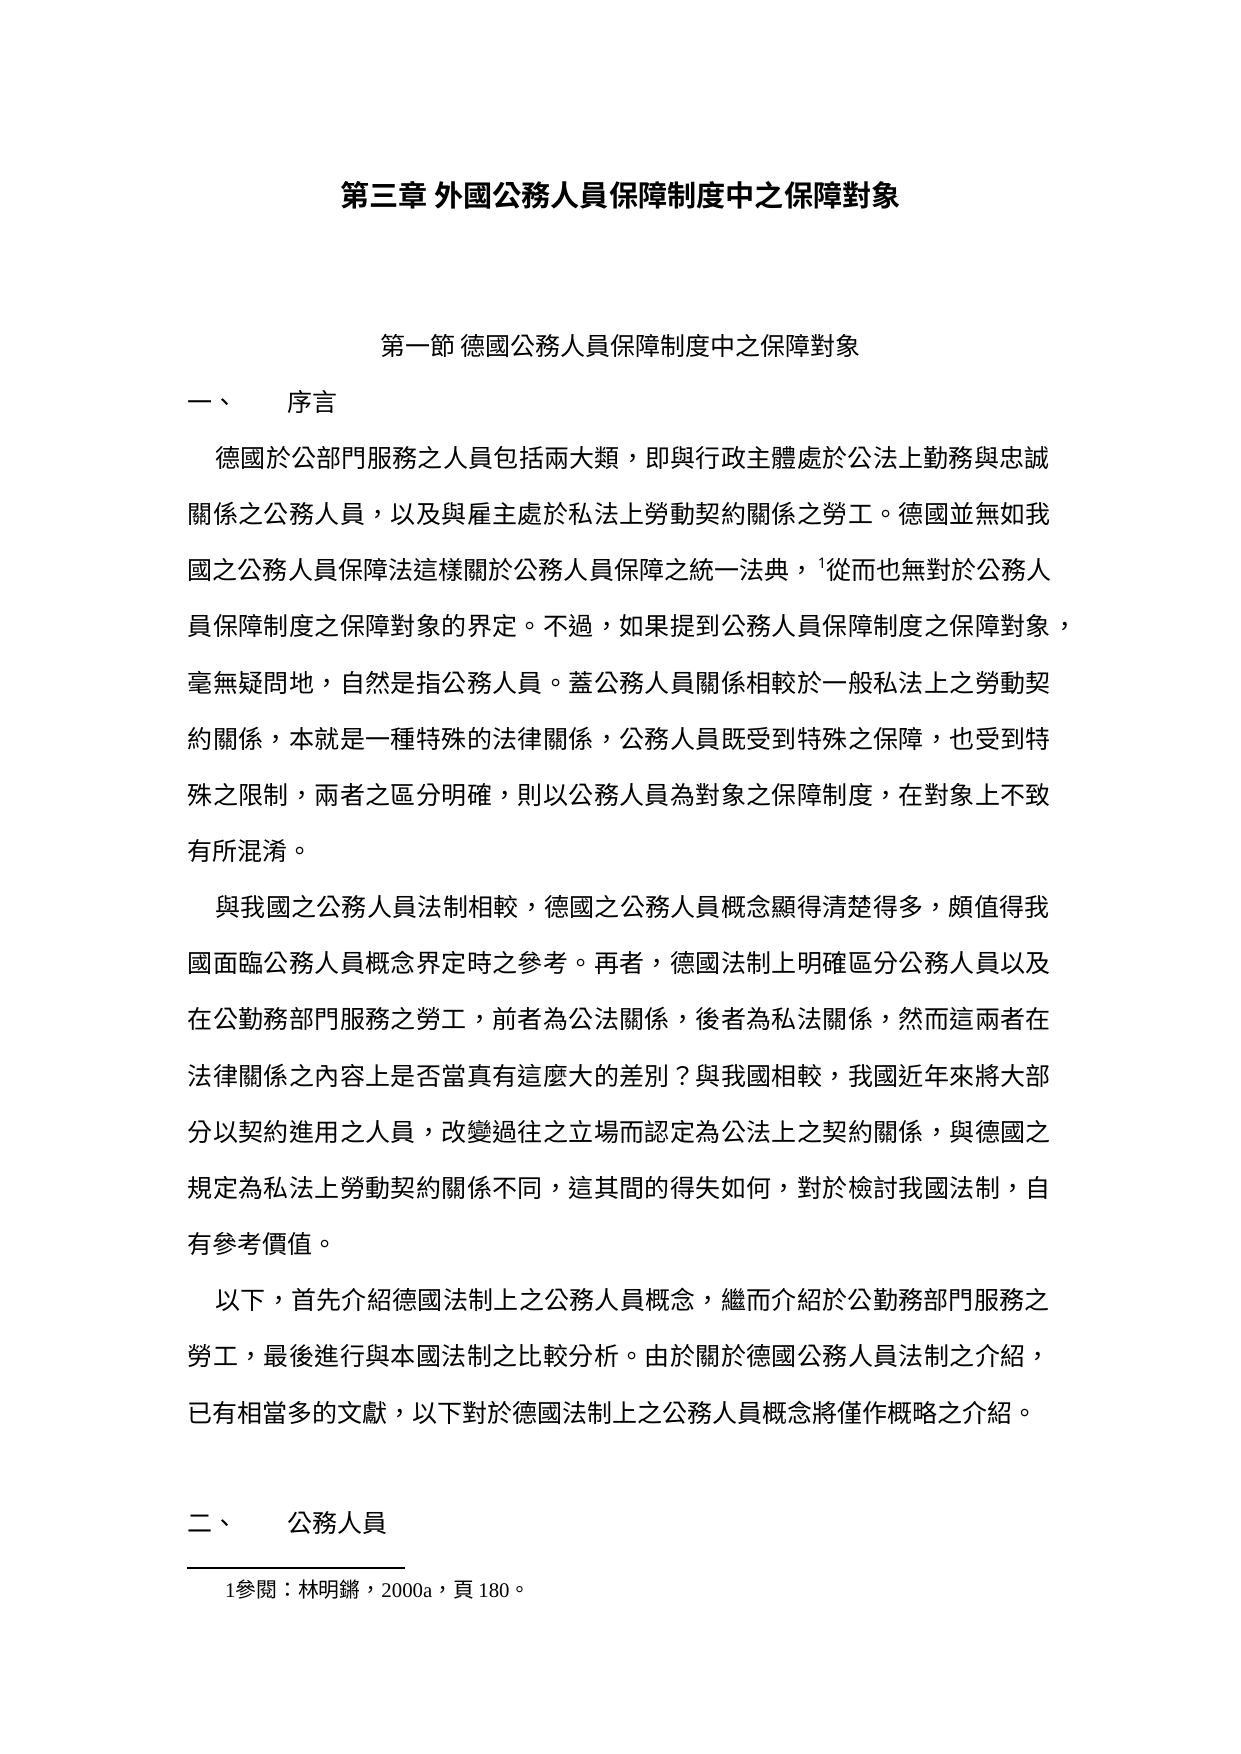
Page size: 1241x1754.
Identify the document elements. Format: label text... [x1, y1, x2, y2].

text 參閱：林明鏘，2000a，頁180。 [187, 1574, 1053, 1604]
text 以下，首先介紹德國法制上之公務人員概念，繼而介紹於公勤務部門服務之勞工，最後進行與本國法制之比較分析。由於關於德國公務人員法制之介紹，已有相當多的文獻，以下對於德國法制上之公務人員概念將僅作概略之介紹。 [187, 1274, 1053, 1424]
text 第一節 德國公務人員保障制度中之保障對象 [187, 319, 1053, 357]
text 與我國之公務人員法制相較，德國之公務人員概念顯得清楚得多，頗值得我國面臨公務人員概念界定時之參考。再者，德國法制上明確區分公務人員以及在公勤務部門服務之勞工，前者為公法關係，後者為私法關係，然而這兩者在法律關係之內容上是否當真有這麼大的差別？與我國相較，我國近年來將大部分以契約進用之人員，改變過往之立場而認定為公法上之契約關係，與德國之規定為私法上勞動契約關係不同，這其間的得失如何，對於檢討我國法制，自有參考價值。 [187, 881, 1053, 1256]
text 德國於公部門服務之人員包括兩大類，即與行政主體處於公法上勤務與忠誠關係之公務人員，以及與雇主處於私法上勞動契約關係之勞工。德國並無如我國之公務人員保障法這樣關於公務人員保障之統一法典，從而也無對於公務人員保障制度之保障對象的界定。不過，如果提到公務人員保障制度之保障對象，毫無疑問地，自然是指公務人員。蓋公務人員關係相較於一般私法上之勞動契約關係，本就是一種特殊的法律關係，公務人員既受到特殊之保障，也受到特殊之限制，兩者之區分明確，則以公務人員為對象之保障制度，在對象上不致有所混淆。 [187, 431, 1053, 862]
list 公務人員 [187, 1496, 1053, 1534]
text 第三章 外國公務人員保障制度中之保障對象 [187, 150, 1053, 225]
list 序言 [187, 376, 1053, 413]
